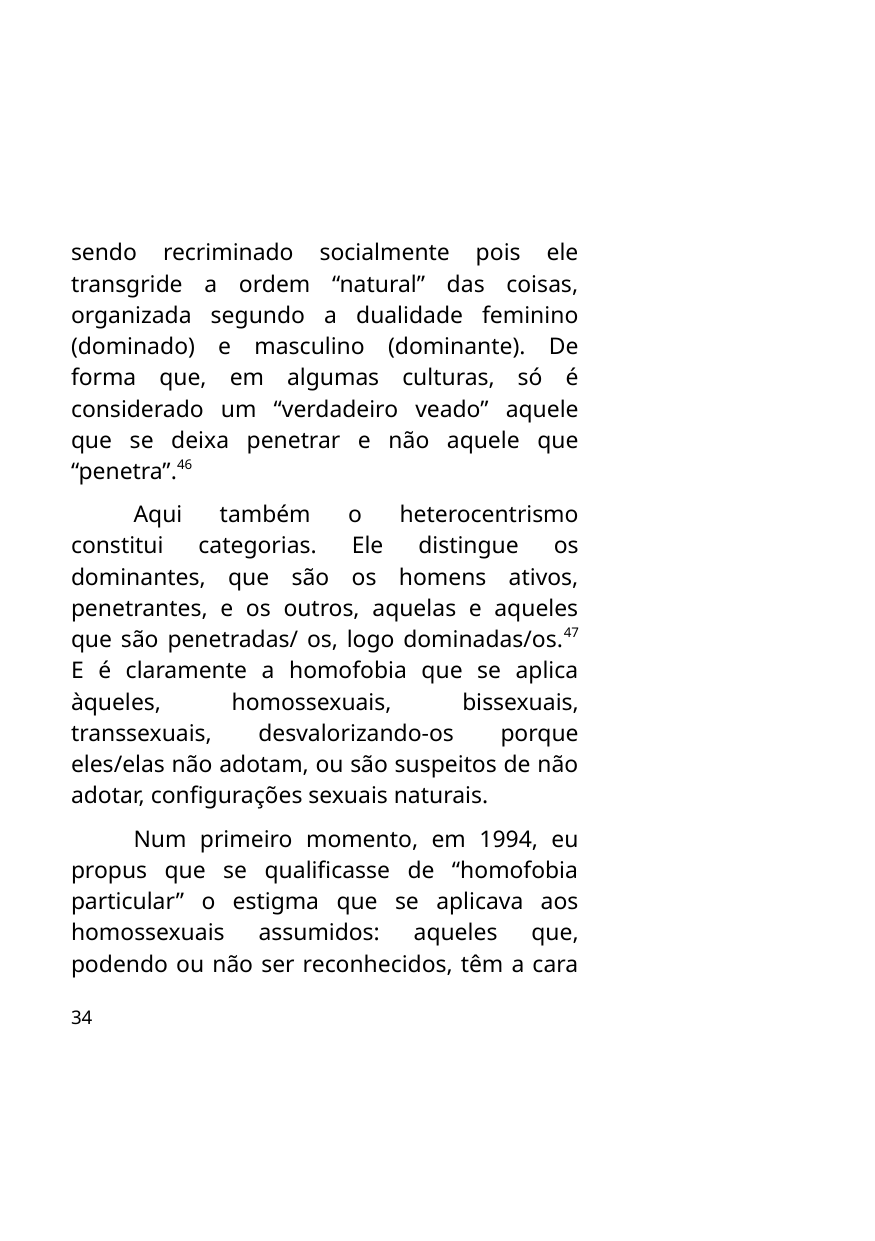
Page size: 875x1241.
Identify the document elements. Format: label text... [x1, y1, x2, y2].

text sendo recriminado socialmente pois ele transgride a ordem “natural” das coisas, organizada segundo a dualidade feminino (dominado) e masculino (dominante). De forma que, em algumas culturas, só é considerado um “verdadeiro veado” aquele que se deixa penetrar e não aquele que “penetra”.46 [71, 236, 579, 486]
text Aqui também o heterocentrismo constitui categorias. Ele distingue os dominantes, que são os homens ativos, penetrantes, e os outros, aquelas e aqueles que são penetradas/ os, logo dominadas/os.47 E é claramente a homofobia que se aplica àqueles, homossexuais, bissexuais, transsexuais, desvalorizando-os porque eles/elas não adotam, ou são suspeitos de não adotar, configurações sexuais naturais. [71, 498, 579, 811]
text Num primeiro momento, em 1994, eu propus que se qualificasse de “homofobia particular” o estigma que se aplicava aos homossexuais assumidos: aqueles que, podendo ou não ser reconhecidos, têm a cara [71, 822, 579, 979]
